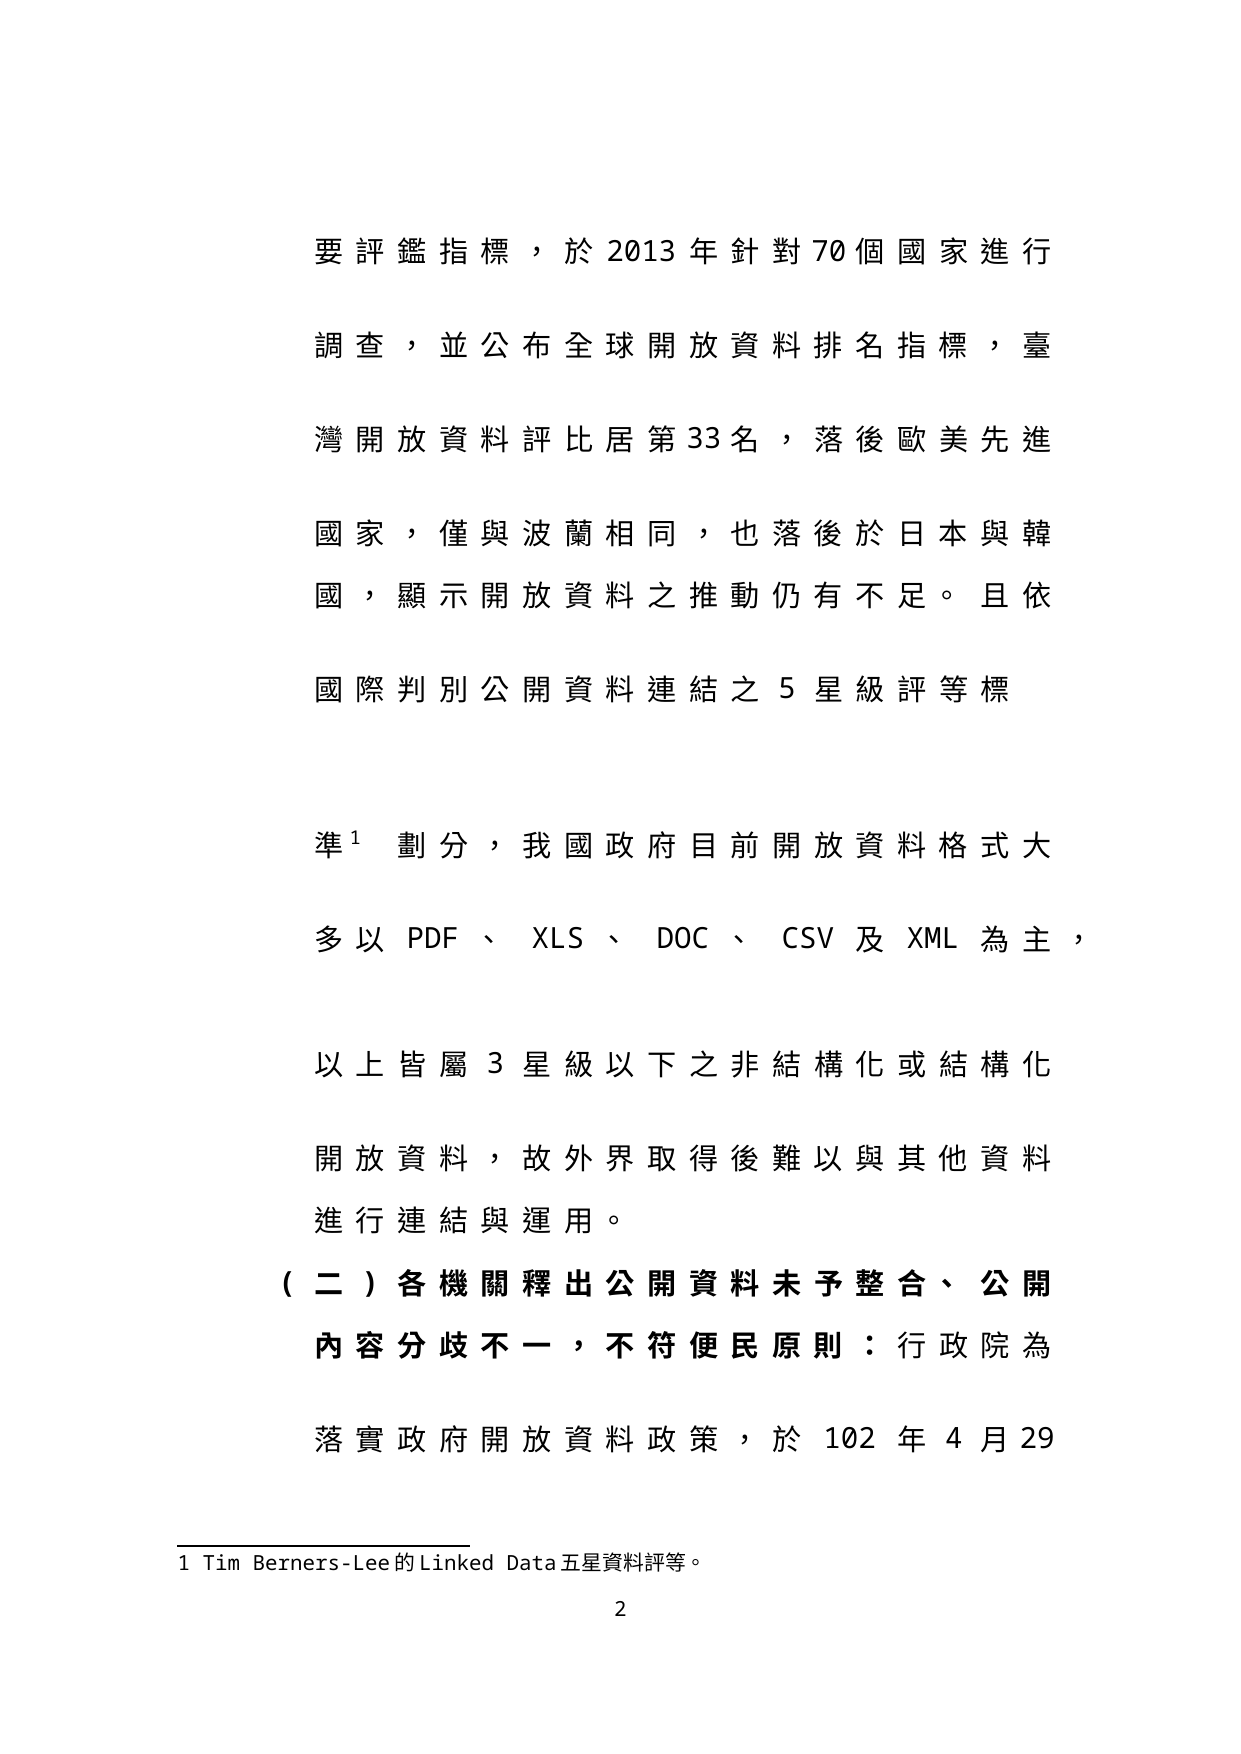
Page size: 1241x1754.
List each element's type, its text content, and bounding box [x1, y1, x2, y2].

text (一)政府資料格式評等低，不利資料進行加值及再運用：英國開放知識基金會（Open Knowledge Foundation）以各國開放資料是否存在、是否方便使用及取得為主要評鑑指標，於2013年針對70個國家進行調查，並公布全球開放資料排名指標，臺灣開放資料評比居第33名，落後歐美先進國家，僅與波蘭相同，也落後於日本與韓國，顯示開放資料之推動仍有不足。且依國際判別公開資料連結之5星級評等標準劃分，我國政府目前開放資料格式大多以PDF、XLS、DOC、CSV及XML為主，以上皆屬3星級以下之非結構化或結構化開放資料，故外界取得後難以與其他資料進行連結與運用。 [242, 177, 1058, 1240]
text (二)各機關釋出公開資料未予整合、公開內容分歧不一，不符便民原則：行政院為落實政府開放資料政策，於102年4月29日開放政府資訊平台(http：//data.gov.tw/)，免費供民眾查閱使用。該平台雖提供跨部門連結，惟各機關釋出公開資料並未作實質整合，且有公開內容不一等情形。以政府資料開放平台之預算專區為例，該專區截至104年6月24日共計91個頁次，檢視部分頁面(詳附圖5、附圖6)，發現部會與所轄各機關同年度預算資料分散於不連續之頁次，如經濟部、法務部、交通部所屬等；公開資料類別不一，除預、決算資料外，部分部會尚公布廣告執行情形、人員基本資料、接受委託案件辦理情形等穿插其間；或未標示資料年度，如經濟部附屬單位決算，或不同年度預算與決算資料交錯；釋出資料格式不一(以104年度預算為例，國防部格式為PDF檔、其餘各部會格式大多為XML檔)，以上公開內容分歧不一，導致資料統計查詢與調查費時，不符便民原則。 [242, 1240, 1058, 1490]
text Tim Berners-Lee的Linked Data五星資料評等。 [177, 1546, 1063, 1577]
